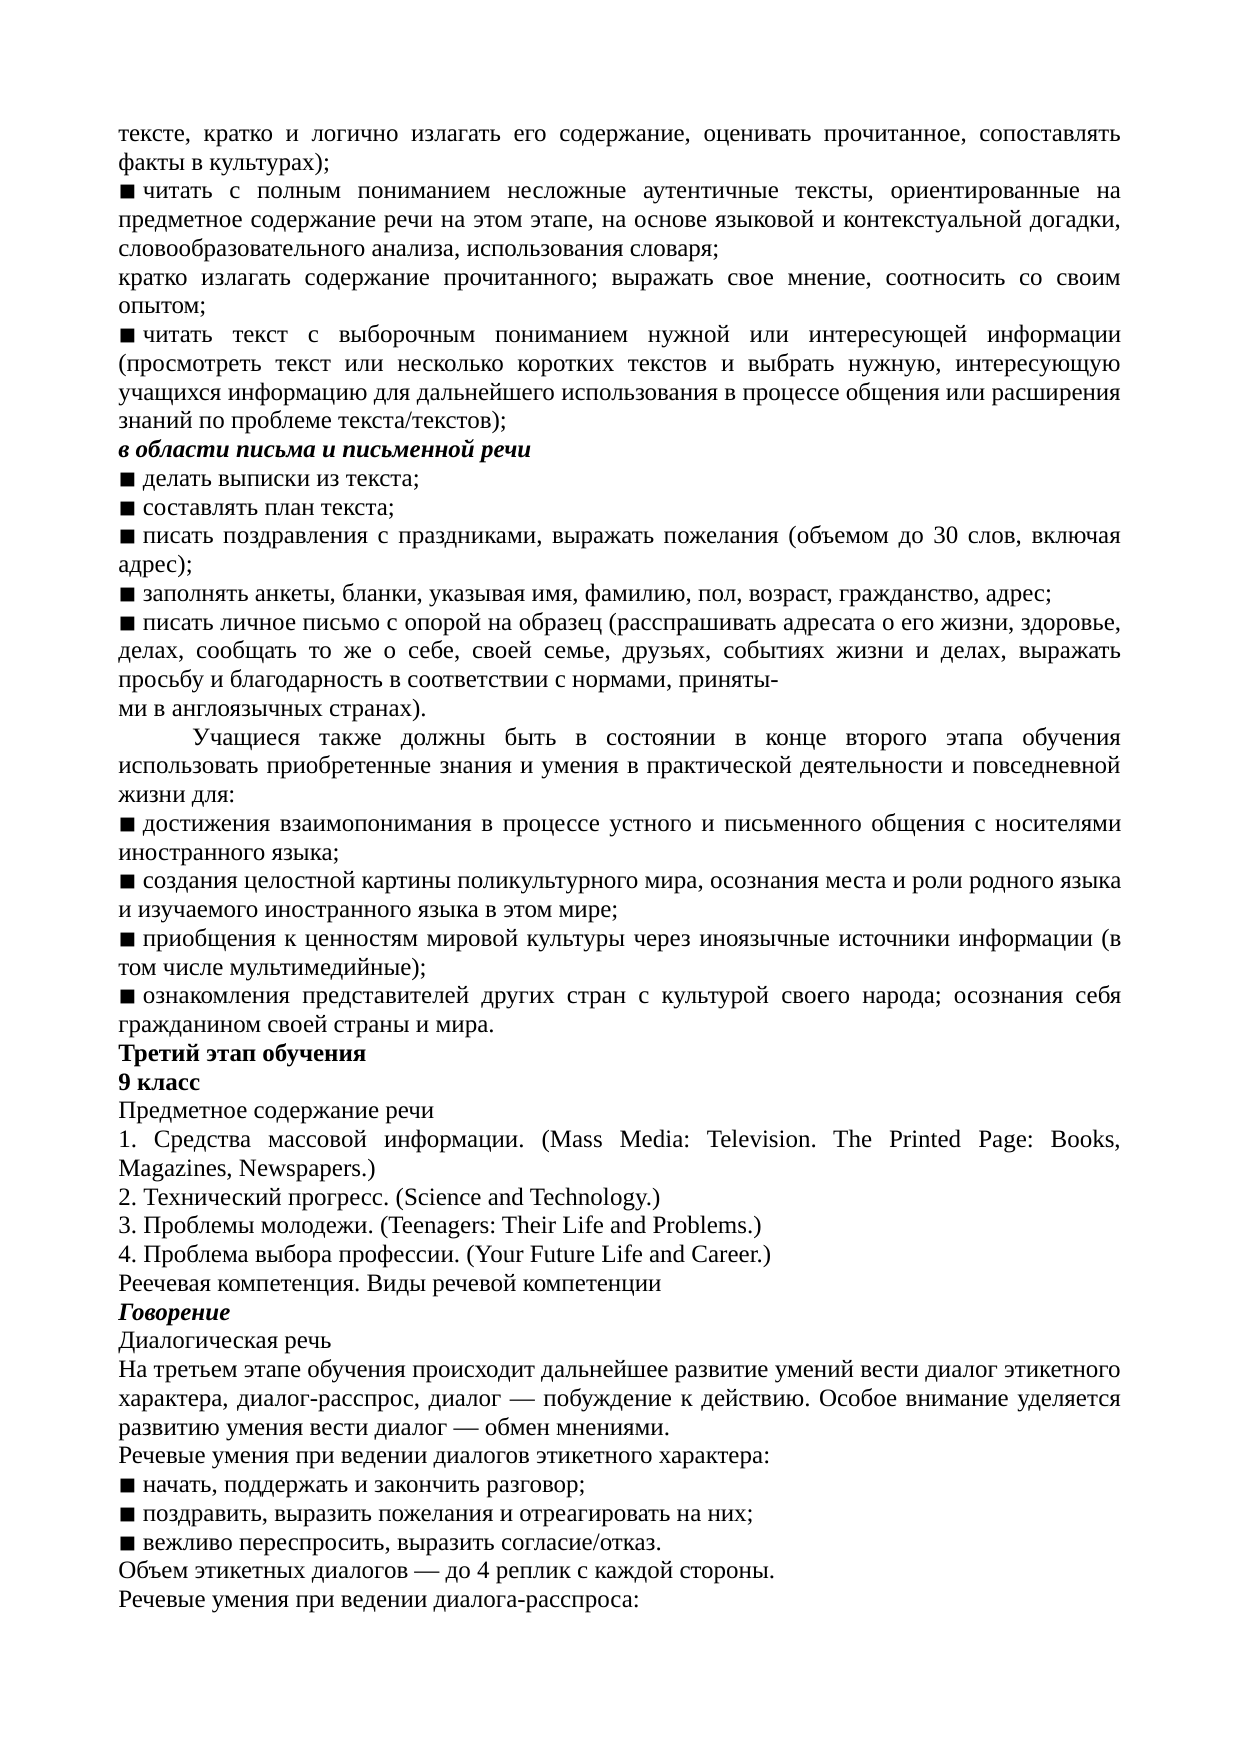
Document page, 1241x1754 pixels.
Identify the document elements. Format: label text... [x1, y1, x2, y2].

text 9 класс [118, 1067, 1122, 1096]
text ◾ приобщения к ценностям мировой культуры через иноязычные источники информации (в том числе мультимедийные); [118, 923, 1122, 981]
text ◾ ознакомления представителей других стран с культурой своего народа; осознания себя гражданином своей страны и мира. [118, 981, 1122, 1038]
text ми в англоязычных странах). [118, 693, 1122, 722]
text ◾ читать текст с выборочным пониманием нужной или интересующей информации (просмотреть текст или несколько коротких текстов и выбрать нужную, интересующую учащихся информацию для дальнейшего использования в процессе общения или расширения знаний по проблеме текста/текстов); [118, 319, 1122, 434]
text тексте, кратко и логично излагать его содержание, оценивать прочитанное, сопоставлять факты в культурах); [118, 118, 1122, 176]
text Предметное содержание речи [118, 1096, 1122, 1124]
text ◾ делать выписки из текста; [118, 463, 1122, 492]
text кратко излагать содержание прочитанного; выражать свое мнение, соотносить со своим опытом; [118, 262, 1122, 319]
text Третий этап обучения [118, 1038, 1122, 1067]
text ◾ достижения взаимопонимания в процессе устного и письменного общения с носителями иностранного языка; [118, 808, 1122, 866]
text ◾ писать поздравления с праздниками, выражать пожелания (объемом до 30 слов, включая адрес); [118, 521, 1122, 578]
text Ha третьем этапе обучения происходит дальнейшее развитие умений вести диалог этикетного характера, диалог-расспрос, диалог — побуждение к действию. Особое внимание уделяется развитию умения вести диалог — обмен мнениями. [118, 1354, 1122, 1441]
text Речевые умения при ведении диалогов этикетного характера: [118, 1441, 1122, 1469]
text Реечевая компетенция. Виды речевой компетенции [118, 1268, 1122, 1297]
text Диалогическая речь [118, 1326, 1122, 1354]
text ◾ заполнять анкеты, бланки, указывая имя, фамилию, пол, возраст, гражданство, адрес; [118, 578, 1122, 607]
text ◾ писать личное письмо с опорой на образец (расспрашивать адресата о его жизни, здоровье, делах, сообщать то же о себе, своей семье, друзьях, событиях жизни и делах, выражать просьбу и благодарность в соответствии с нормами, приняты- [118, 607, 1122, 693]
text ◾ начать, поддержать и закончить разговор; [118, 1469, 1122, 1498]
text 4. Проблема выбора профессии. (Your Future Life and Career.) [118, 1239, 1122, 1268]
text Объем этикетных диалогов — до 4 реплик с каждой стороны. [118, 1556, 1122, 1584]
text в области письма и письменной речи [118, 434, 1122, 463]
text Речевые умения при ведении диалога-расспроса: [118, 1584, 1122, 1613]
text ◾ создания целостной картины поликультурного мира, осознания места и роли родного языка и изучаемого иностранного языка в этом мире; [118, 866, 1122, 923]
text 2. Технический прогресс. (Science and Technology.) [118, 1182, 1122, 1211]
text 3. Проблемы молодежи. (Teenagers: Their Life and Problems.) [118, 1211, 1122, 1239]
text Учащиеся также должны быть в состоянии в конце второго этапа обучения использовать приобретенные знания и умения в практической деятельности и повседневной жизни для: [118, 722, 1122, 808]
text ◾ читать с полным пониманием несложные аутентичные тексты, ориентированные на предметное содержание речи на этом этапе, на основе языковой и контекстуальной догадки, словообразовательного анализа, использования словаря; [118, 176, 1122, 262]
text ◾ поздравить, выразить пожелания и отреагировать на них; [118, 1498, 1122, 1527]
text 1. Средства массовой информации. (Mass Media: Television. The Printed Page: Books, Magazines, Newspapers.) [118, 1124, 1122, 1182]
text Говорение [118, 1297, 1122, 1326]
text ◾ составлять план текста; [118, 492, 1122, 521]
text ◾ вежливо переспросить, выразить согласие/отказ. [118, 1527, 1122, 1556]
